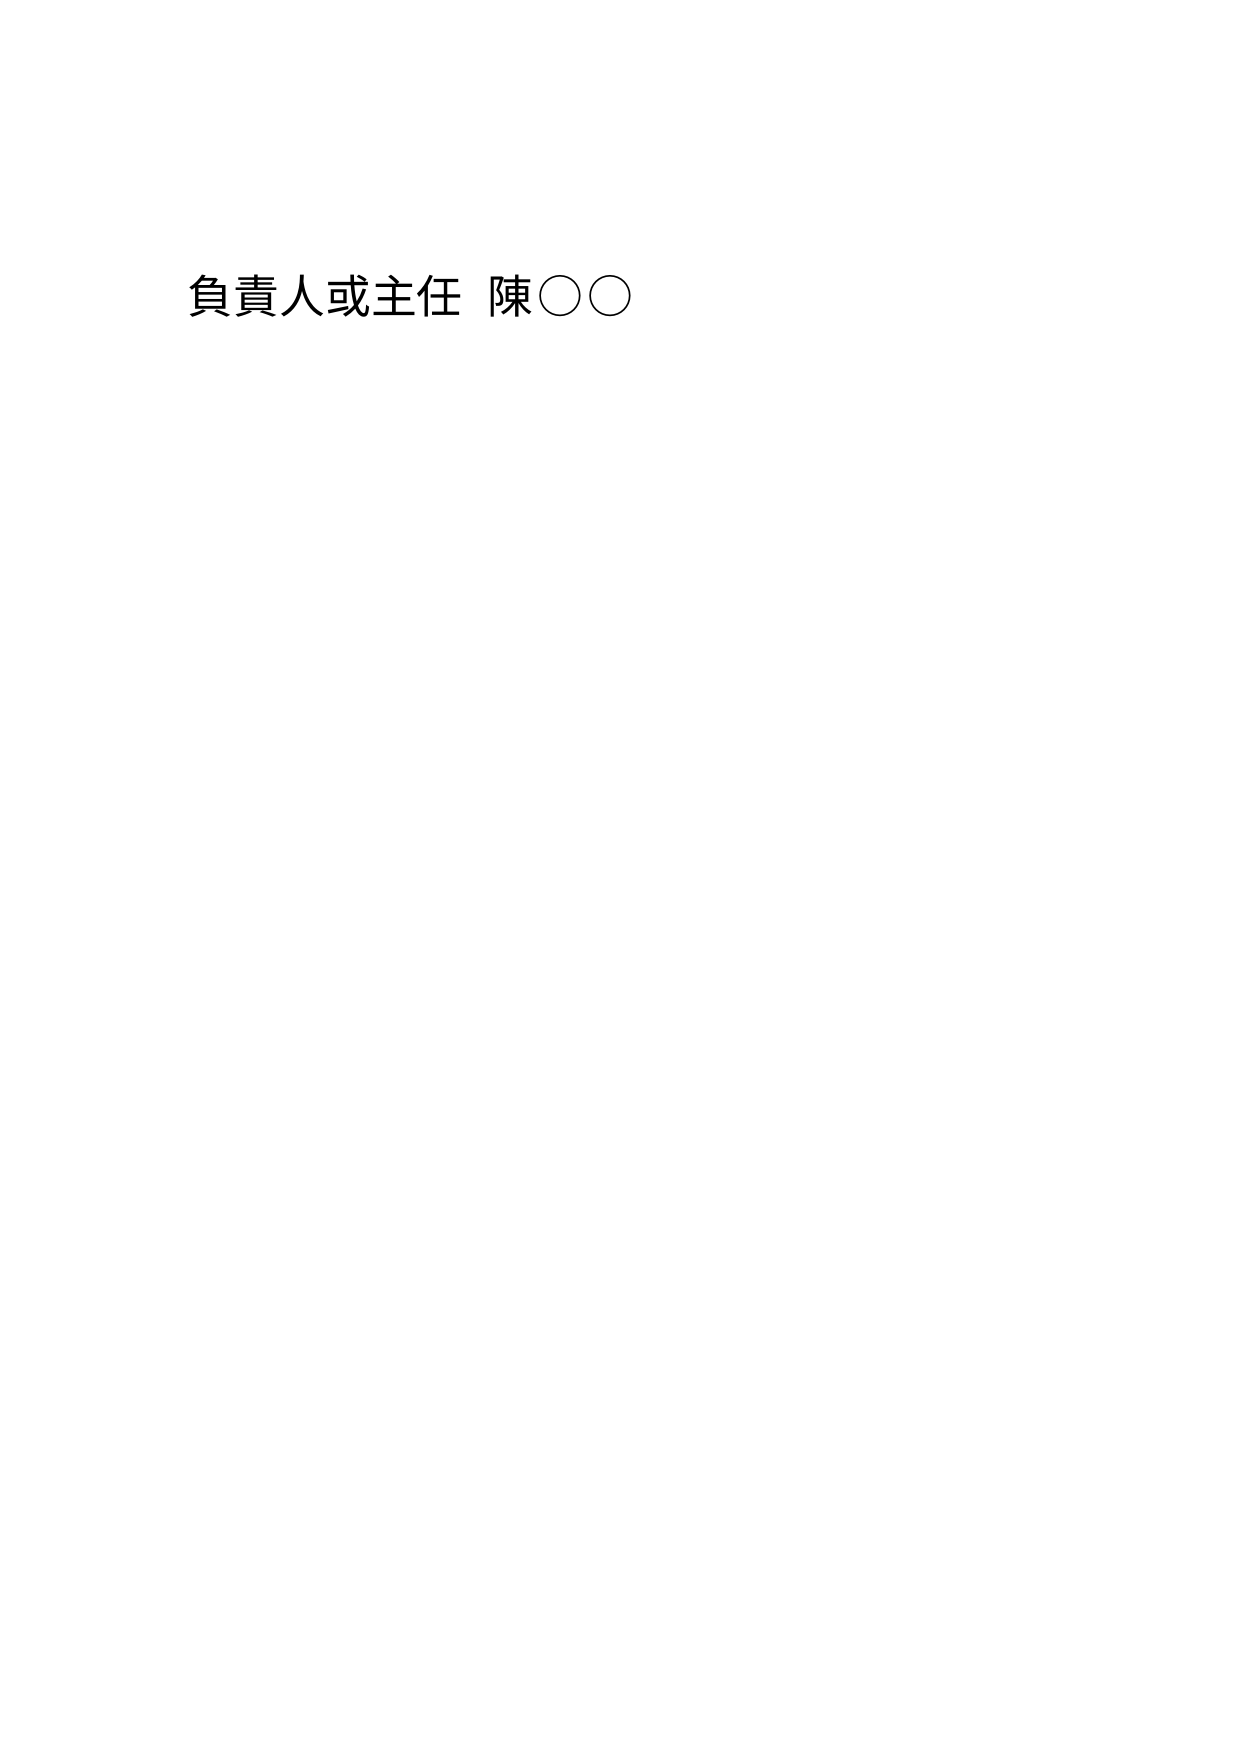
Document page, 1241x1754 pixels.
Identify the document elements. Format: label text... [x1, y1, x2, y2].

text 負責人或主任 陳 ○ ○ [187, 221, 1053, 346]
